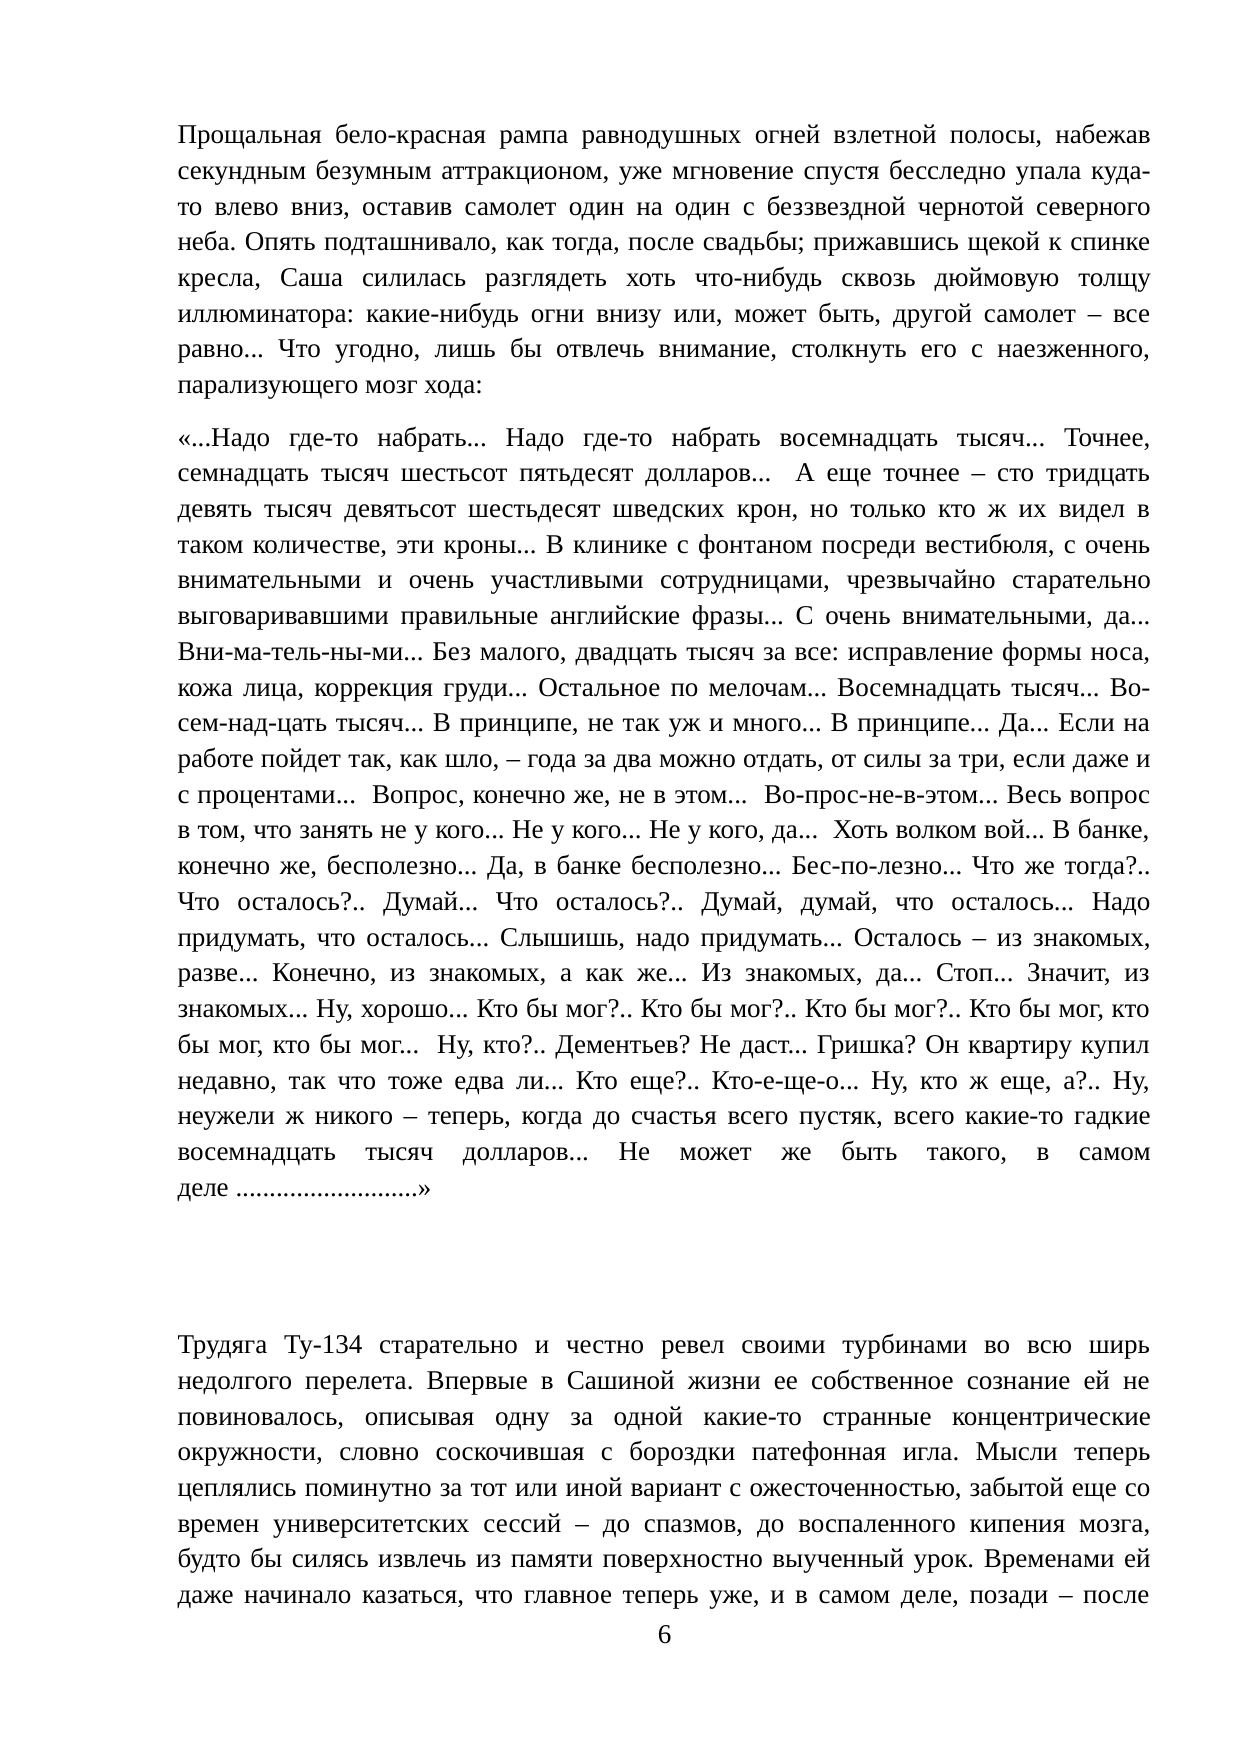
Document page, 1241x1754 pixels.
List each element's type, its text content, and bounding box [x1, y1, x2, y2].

text Прощальная бело-красная рампа равнодушных огней взлетной полосы, набежав секундным безумным аттракционом, уже мгновение спустя бесследно упала куда-то влево вниз, оставив самолет один на один с беззвездной чернотой северного неба. Опять подташнивало, как тогда, после свадьбы; прижавшись щекой к спинке кресла, Саша силилась разглядеть хоть что-нибудь сквозь дюймовую толщу иллюминатора: какие-нибудь огни внизу или, может быть, другой самолет – все равно... Что угодно, лишь бы отвлечь внимание, столкнуть его с наезженного, парализующего мозг хода: [177, 118, 1152, 399]
text Трудяга Ту-134 старательно и честно ревел своими турбинами во всю ширь недолгого перелета. Впервые в Сашиной жизни ее собственное сознание ей не повиновалось, описывая одну за одной какие-то странные концентрические окружности, словно соскочившая с бороздки патефонная игла. Мысли теперь цеплялись поминутно за тот или иной вариант с ожесточенностью, забытой еще со времен университетских сессий – до спазмов, до воспаленного кипения мозга, будто бы силясь извлечь из памяти поверхностно выученный урок. Временами ей даже начинало казаться, что главное теперь уже, и в самом деле, позади – после [177, 1328, 1152, 1609]
text «...Надо где-то набрать... Надо где-то набрать восемнадцать тысяч... Точнее, семнадцать тысяч шестьсот пятьдесят долларов... А еще точнее – сто тридцать девять тысяч девятьсот шестьдесят шведских крон, но только кто ж их видел в таком количестве, эти кроны... В клинике с фонтаном посреди вестибюля, с очень внимательными и очень участливыми сотрудницами, чрезвычайно старательно выговаривавшими правильные английские фразы... С очень внимательными, да... Вни-ма-тель-ны-ми... Без малого, двадцать тысяч за все: исправление формы носа, кожа лица, коррекция груди... Остальное по мелочам... Восемнадцать тысяч... Во-сем-над-цать тысяч... В принципе, не так уж и много... В принципе... Да... Если на работе пойдет так, как шло, – года за два можно отдать, от силы за три, если даже и с процентами... Вопрос, конечно же, не в этом... Во-прос-не-в-этом... Весь вопрос в том, что занять не у кого... Не у кого... Не у кого, да... Хоть волком вой... В банке, конечно же, бесполезно... Да, в банке бесполезно... Бес-по-лезно... Что же тогда?.. Что осталось?.. Думай... Что осталось?.. Думай, думай, что осталось... Надо придумать, что осталось... Слышишь, надо придумать... Осталось – из знакомых, разве... Конечно, из знакомых, а как же... Из знакомых, да... Стоп... Значит, из знакомых... Ну, хорошо... Кто бы мог?.. Кто бы мог?.. Кто бы мог?.. Кто бы мог, кто бы мог, кто бы мог... Ну, кто?.. Дементьев? Не даст... Гришка? Он квартиру купил недавно, так что тоже едва ли... Кто еще?.. Кто-е-ще-о... Ну, кто ж еще, а?.. Ну, неужели ж никого – теперь, когда до счастья всего пустяк, всего какие-то гадкие восемнадцать тысяч долларов... Не может же быть такого, в самом деле ...........................» [177, 421, 1152, 1202]
